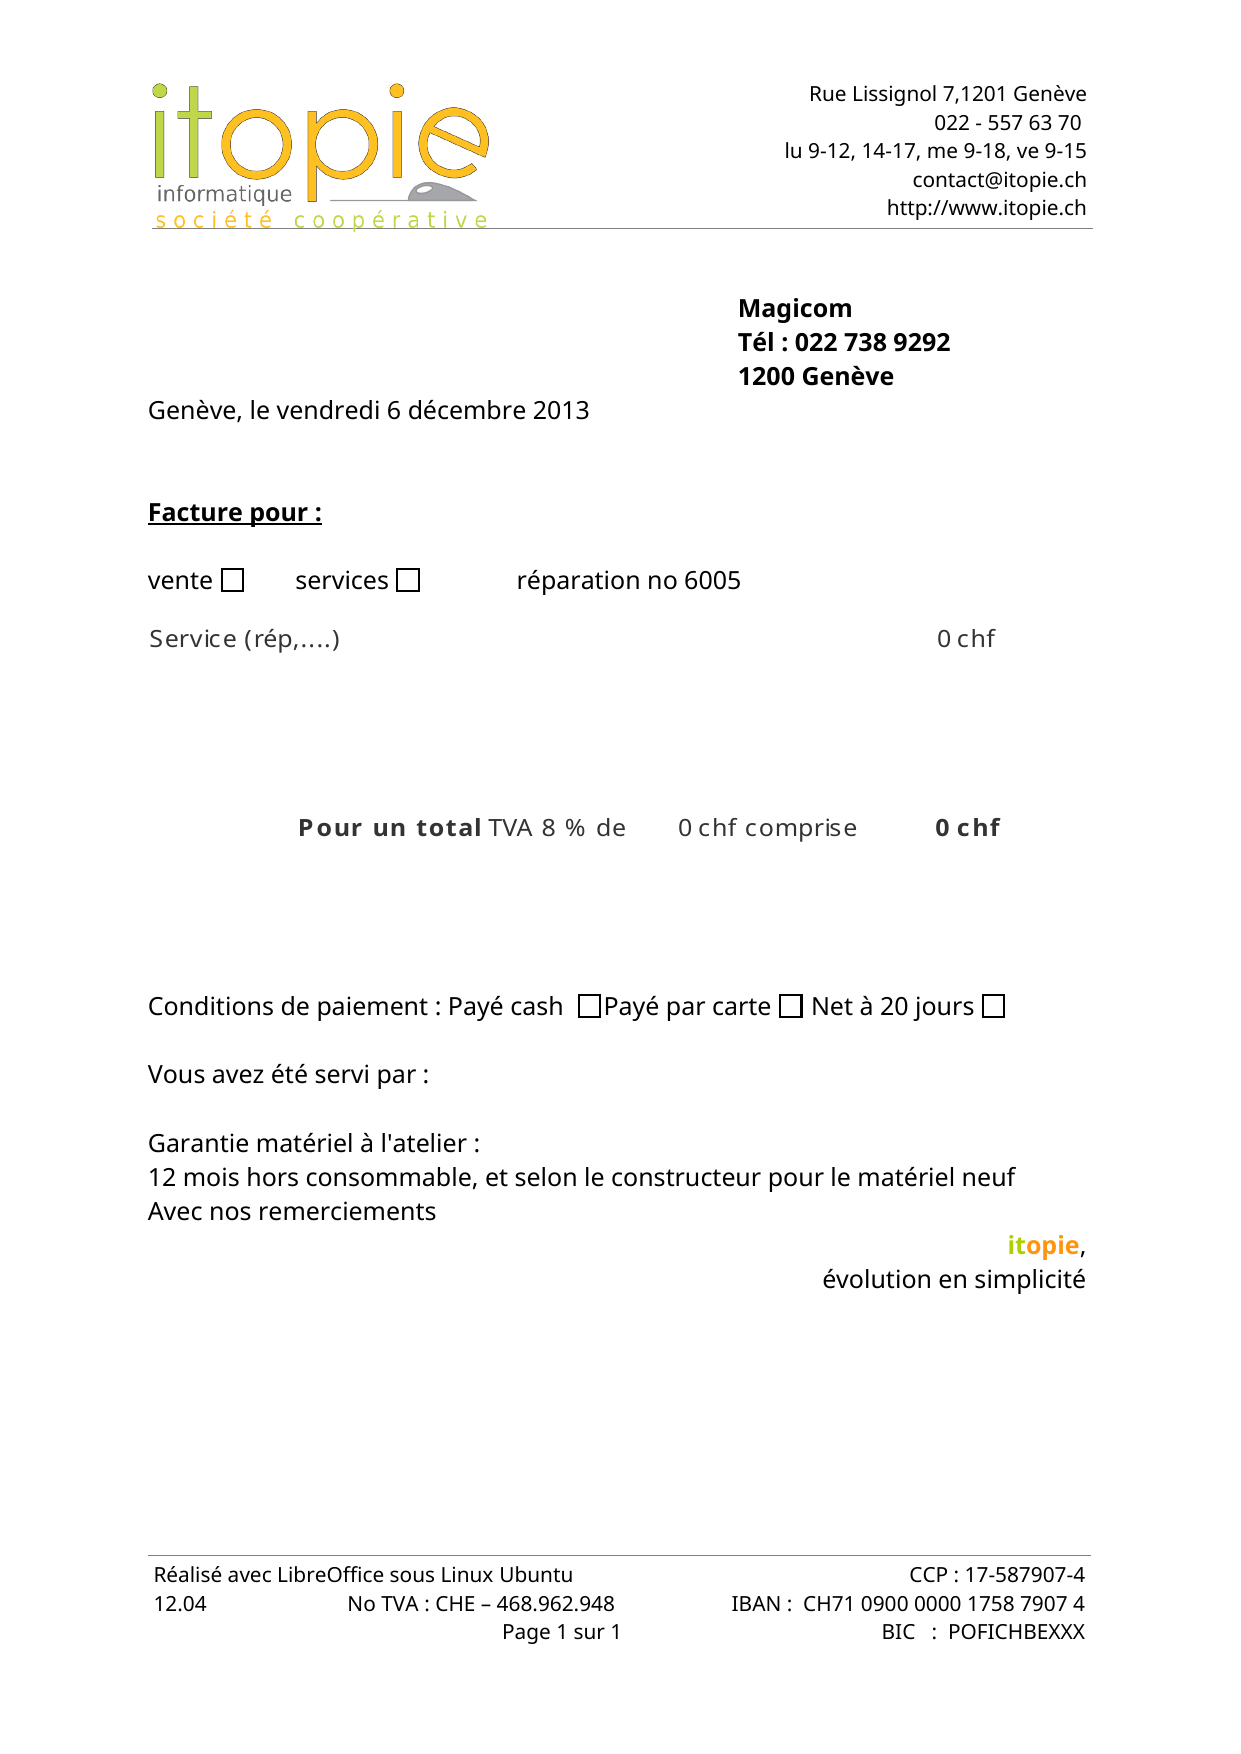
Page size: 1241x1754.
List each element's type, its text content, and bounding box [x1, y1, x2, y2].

text Conditions de paiement : Payé cash Payé par carte Net à 20 jours [148, 989, 1093, 1023]
text 1200 Genève [148, 358, 1093, 392]
text Tél : 022 738 9292 [148, 324, 1093, 358]
text Magicom [148, 290, 1093, 324]
text itopie, [148, 1227, 1093, 1262]
text vente services réparation no 6005 [148, 563, 1093, 597]
text 12 mois hors consommable, et selon le constructeur pour le matériel neuf [148, 1159, 1093, 1193]
text Vous avez été servi par : [148, 1057, 1093, 1091]
text Facture pour : [148, 495, 1093, 529]
text évolution en simplicité [148, 1262, 1093, 1296]
text Garantie matériel à l'atelier : [148, 1125, 1093, 1159]
text Genève, le vendredi 6 décembre 2013 [148, 392, 1093, 427]
text Avec nos remerciements [148, 1193, 1093, 1227]
picture [138, 72, 500, 244]
